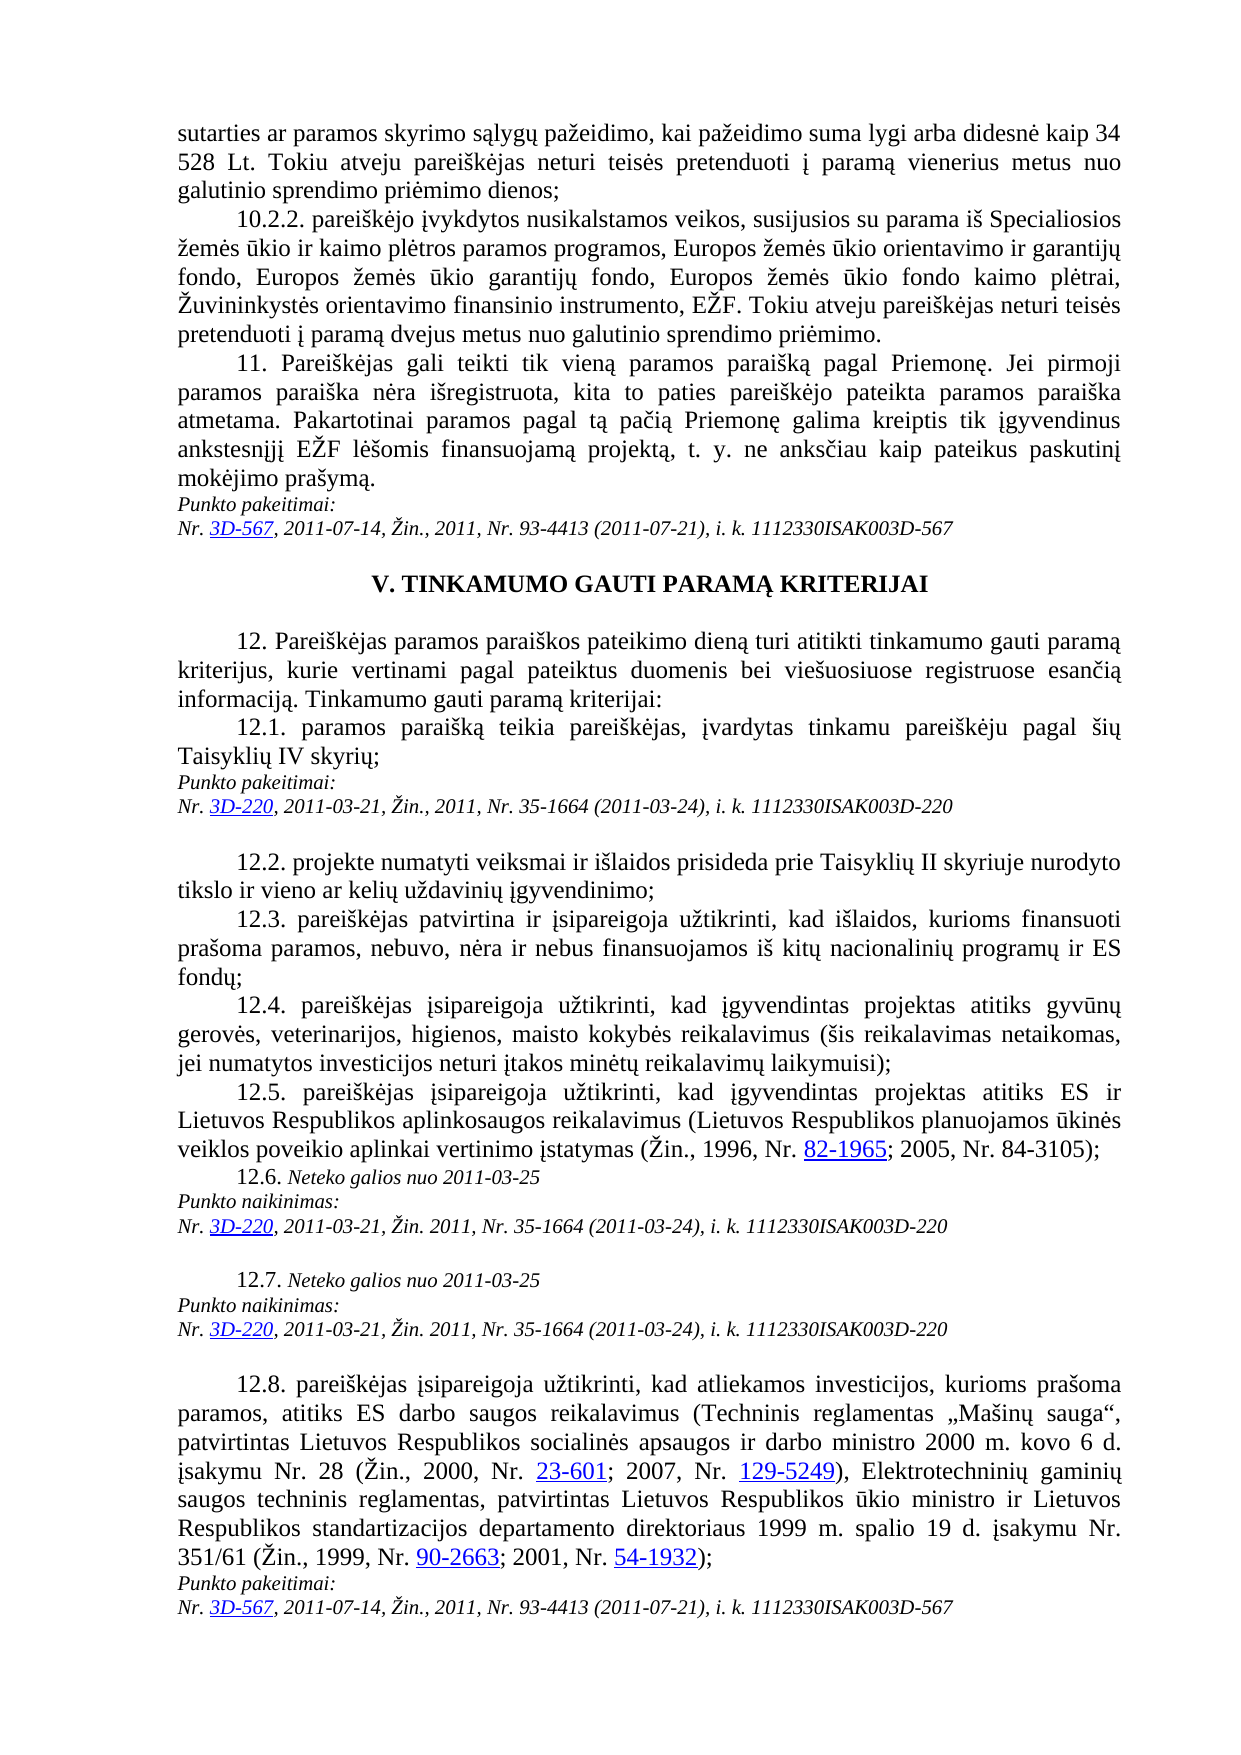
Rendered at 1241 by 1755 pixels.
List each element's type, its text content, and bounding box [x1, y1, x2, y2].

text 12. Pareiškėjas paramos paraiškos pateikimo dieną turi atitikti tinkamumo gauti paramą kriterijus, kurie vertinami pagal pateiktus duomenis bei viešuosiuose registruose esančią informaciją. Tinkamumo gauti paramą kriterijai: [177, 626, 1122, 712]
text Nr. 3D-220, 2011-03-21, Žin. 2011, Nr. 35-1664 (2011-03-24), i. k. 1112330ISAK003D-220 [177, 1213, 1122, 1238]
text 10.2.2. pareiškėjo įvykdytos nusikalstamos veikos, susijusios su parama iš Specialiosios žemės ūkio ir kaimo plėtros paramos programos, Europos žemės ūkio orientavimo ir garantijų fondo, Europos žemės ūkio garantijų fondo, Europos žemės ūkio fondo kaimo plėtrai, Žuvininkystės orientavimo finansinio instrumento, EŽF. Tokiu atveju pareiškėjas neturi teisės pretenduoti į paramą dvejus metus nuo galutinio sprendimo priėmimo. [177, 204, 1122, 348]
text 12.6. Neteko galios nuo 2011-03-25 [177, 1163, 1122, 1189]
text sutarties ar paramos skyrimo sąlygų pažeidimo, kai pažeidimo suma lygi arba didesnė kaip 34 528 Lt. Tokiu atveju pareiškėjas neturi teisės pretenduoti į paramą vienerius metus nuo galutinio sprendimo priėmimo dienos; [177, 118, 1122, 204]
text Punkto naikinimas: [177, 1189, 1122, 1213]
text 12.1. paramos paraišką teikia pareiškėjas, įvardytas tinkamu pareiškėju pagal šių Taisyklių IV skyrių; [177, 712, 1122, 770]
text 12.3. pareiškėjas patvirtina ir įsipareigoja užtikrinti, kad išlaidos, kurioms finansuoti prašoma paramos, nebuvo, nėra ir nebus finansuojamos iš kitų nacionalinių programų ir ES fondų; [177, 904, 1122, 991]
text 12.4. pareiškėjas įsipareigoja užtikrinti, kad įgyvendintas projektas atitiks gyvūnų gerovės, veterinarijos, higienos, maisto kokybės reikalavimus (šis reikalavimas netaikomas, jei numatytos investicijos neturi įtakos minėtų reikalavimų laikymuisi); [177, 991, 1122, 1077]
text Nr. 3D-567, 2011-07-14, Žin., 2011, Nr. 93-4413 (2011-07-21), i. k. 1112330ISAK003D-567 [177, 1595, 1122, 1619]
text Punkto pakeitimai: [177, 1571, 1122, 1595]
text 12.5. pareiškėjas įsipareigoja užtikrinti, kad įgyvendintas projektas atitiks ES ir Lietuvos Respublikos aplinkosaugos reikalavimus (Lietuvos Respublikos planuojamos ūkinės veiklos poveikio aplinkai vertinimo įstatymas (Žin., 1996, Nr. 82-1965; 2005, Nr. 84-3105); [177, 1077, 1122, 1163]
text Punkto pakeitimai: [177, 492, 1122, 516]
text 12.7. Neteko galios nuo 2011-03-25 [177, 1266, 1122, 1293]
text 12.8. pareiškėjas įsipareigoja užtikrinti, kad atliekamos investicijos, kurioms prašoma paramos, atitiks ES darbo saugos reikalavimus (Techninis reglamentas „Mašinų sauga“, patvirtintas Lietuvos Respublikos socialinės apsaugos ir darbo ministro 2000 m. kovo 6 d. įsakymu Nr. 28 (Žin., 2000, Nr. 23-601; 2007, Nr. 129-5249), Elektrotechninių gaminių saugos techninis reglamentas, patvirtintas Lietuvos Respublikos ūkio ministro ir Lietuvos Respublikos standartizacijos departamento direktoriaus 1999 m. spalio 19 d. įsakymu Nr. 351/61 (Žin., 1999, Nr. 90-2663; 2001, Nr. 54-1932); [177, 1369, 1122, 1571]
text 12.2. projekte numatyti veiksmai ir išlaidos prisideda prie Taisyklių II skyriuje nurodyto tikslo ir vieno ar kelių uždavinių įgyvendinimo; [177, 847, 1122, 904]
text Nr. 3D-220, 2011-03-21, Žin. 2011, Nr. 35-1664 (2011-03-24), i. k. 1112330ISAK003D-220 [177, 1317, 1122, 1341]
text V. TINKAMUMO GAUTI PARAMą KRITERIJAI [177, 569, 1122, 597]
text Punkto pakeitimai: [177, 770, 1122, 794]
text Punkto naikinimas: [177, 1293, 1122, 1317]
text Nr. 3D-567, 2011-07-14, Žin., 2011, Nr. 93-4413 (2011-07-21), i. k. 1112330ISAK003D-567 [177, 516, 1122, 540]
text 11. Pareiškėjas gali teikti tik vieną paramos paraišką pagal Priemonę. Jei pirmoji paramos paraiška nėra išregistruota, kita to paties pareiškėjo pateikta paramos paraiška atmetama. Pakartotinai paramos pagal tą pačią Priemonę galima kreiptis tik įgyvendinus ankstesnįjį EŽF lėšomis finansuojamą projektą, t. y. ne anksčiau kaip pateikus paskutinį mokėjimo prašymą. [177, 348, 1122, 492]
text Nr. 3D-220, 2011-03-21, Žin., 2011, Nr. 35-1664 (2011-03-24), i. k. 1112330ISAK003D-220 [177, 794, 1122, 818]
